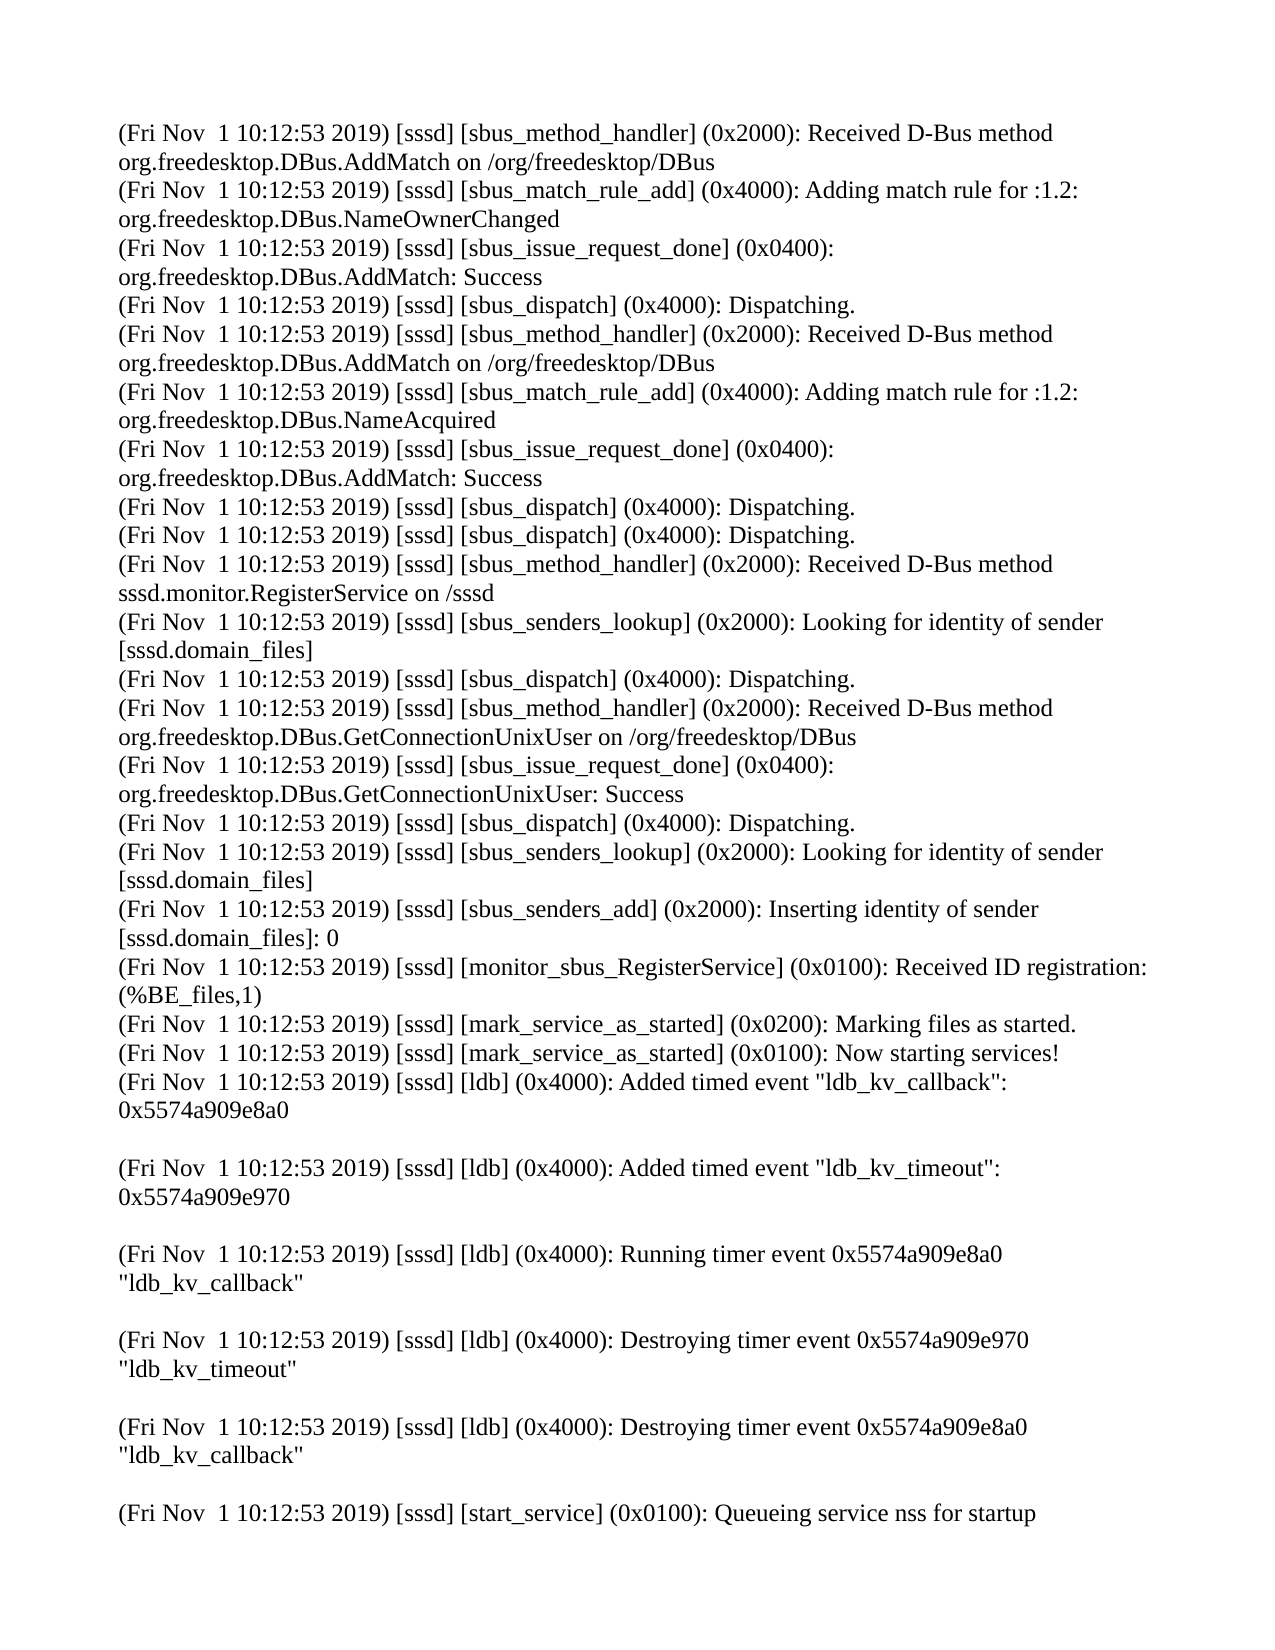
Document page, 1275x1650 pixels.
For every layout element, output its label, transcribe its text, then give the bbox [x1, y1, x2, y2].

text (Fri Nov 1 10:12:53 2019) [sssd] [sbus_method_handler] (0x2000): Received D-Bus method sssd.monitor.RegisterService on /sssd [118, 549, 1157, 607]
text (Fri Nov 1 10:12:53 2019) [sssd] [sbus_issue_request_done] (0x0400): org.freedesktop.DBus.GetConnectionUnixUser: Success [118, 751, 1157, 808]
text (Fri Nov 1 10:12:53 2019) [sssd] [sbus_dispatch] (0x4000): Dispatching. [118, 808, 1157, 837]
text (Fri Nov 1 10:12:53 2019) [sssd] [sbus_issue_request_done] (0x0400): org.freedesktop.DBus.AddMatch: Success [118, 434, 1157, 492]
text (Fri Nov 1 10:12:53 2019) [sssd] [sbus_method_handler] (0x2000): Received D-Bus method org.freedesktop.DBus.AddMatch on /org/freedesktop/DBus [118, 319, 1157, 377]
text (Fri Nov 1 10:12:53 2019) [sssd] [sbus_match_rule_add] (0x4000): Adding match rule for :1.2: org.freedesktop.DBus.NameOwnerChanged [118, 176, 1157, 233]
text (Fri Nov 1 10:12:53 2019) [sssd] [ldb] (0x4000): Added timed event "ldb_kv_timeout": 0x5574a909e970 [118, 1153, 1157, 1211]
text (Fri Nov 1 10:12:53 2019) [sssd] [sbus_dispatch] (0x4000): Dispatching. [118, 291, 1157, 319]
text (Fri Nov 1 10:12:53 2019) [sssd] [sbus_senders_add] (0x2000): Inserting identity of sender [sssd.domain_files]: 0 [118, 894, 1157, 952]
text (Fri Nov 1 10:12:53 2019) [sssd] [start_service] (0x0100): Queueing service nss for startup [118, 1498, 1157, 1527]
text (Fri Nov 1 10:12:53 2019) [sssd] [sbus_method_handler] (0x2000): Received D-Bus method org.freedesktop.DBus.AddMatch on /org/freedesktop/DBus [118, 118, 1157, 176]
text (Fri Nov 1 10:12:53 2019) [sssd] [sbus_issue_request_done] (0x0400): org.freedesktop.DBus.AddMatch: Success [118, 233, 1157, 291]
text (Fri Nov 1 10:12:53 2019) [sssd] [sbus_dispatch] (0x4000): Dispatching. [118, 492, 1157, 521]
text (Fri Nov 1 10:12:53 2019) [sssd] [sbus_dispatch] (0x4000): Dispatching. [118, 664, 1157, 693]
text (Fri Nov 1 10:12:53 2019) [sssd] [sbus_dispatch] (0x4000): Dispatching. [118, 521, 1157, 549]
text (Fri Nov 1 10:12:53 2019) [sssd] [sbus_senders_lookup] (0x2000): Looking for identity of sender [sssd.domain_files] [118, 607, 1157, 664]
text (Fri Nov 1 10:12:53 2019) [sssd] [sbus_senders_lookup] (0x2000): Looking for identity of sender [sssd.domain_files] [118, 837, 1157, 894]
text (Fri Nov 1 10:12:53 2019) [sssd] [mark_service_as_started] (0x0200): Marking files as started. [118, 1009, 1157, 1038]
text (Fri Nov 1 10:12:53 2019) [sssd] [sbus_match_rule_add] (0x4000): Adding match rule for :1.2: org.freedesktop.DBus.NameAcquired [118, 377, 1157, 434]
text (Fri Nov 1 10:12:53 2019) [sssd] [ldb] (0x4000): Destroying timer event 0x5574a909e8a0 "ldb_kv_callback" [118, 1412, 1157, 1469]
text (Fri Nov 1 10:12:53 2019) [sssd] [monitor_sbus_RegisterService] (0x0100): Received ID registration: (%BE_files,1) [118, 952, 1157, 1009]
text (Fri Nov 1 10:12:53 2019) [sssd] [ldb] (0x4000): Destroying timer event 0x5574a909e970 "ldb_kv_timeout" [118, 1326, 1157, 1383]
text (Fri Nov 1 10:12:53 2019) [sssd] [mark_service_as_started] (0x0100): Now starting services! [118, 1038, 1157, 1067]
text (Fri Nov 1 10:12:53 2019) [sssd] [sbus_method_handler] (0x2000): Received D-Bus method org.freedesktop.DBus.GetConnectionUnixUser on /org/freedesktop/DBus [118, 693, 1157, 751]
text (Fri Nov 1 10:12:53 2019) [sssd] [ldb] (0x4000): Running timer event 0x5574a909e8a0 "ldb_kv_callback" [118, 1239, 1157, 1297]
text (Fri Nov 1 10:12:53 2019) [sssd] [ldb] (0x4000): Added timed event "ldb_kv_callback": 0x5574a909e8a0 [118, 1067, 1157, 1124]
